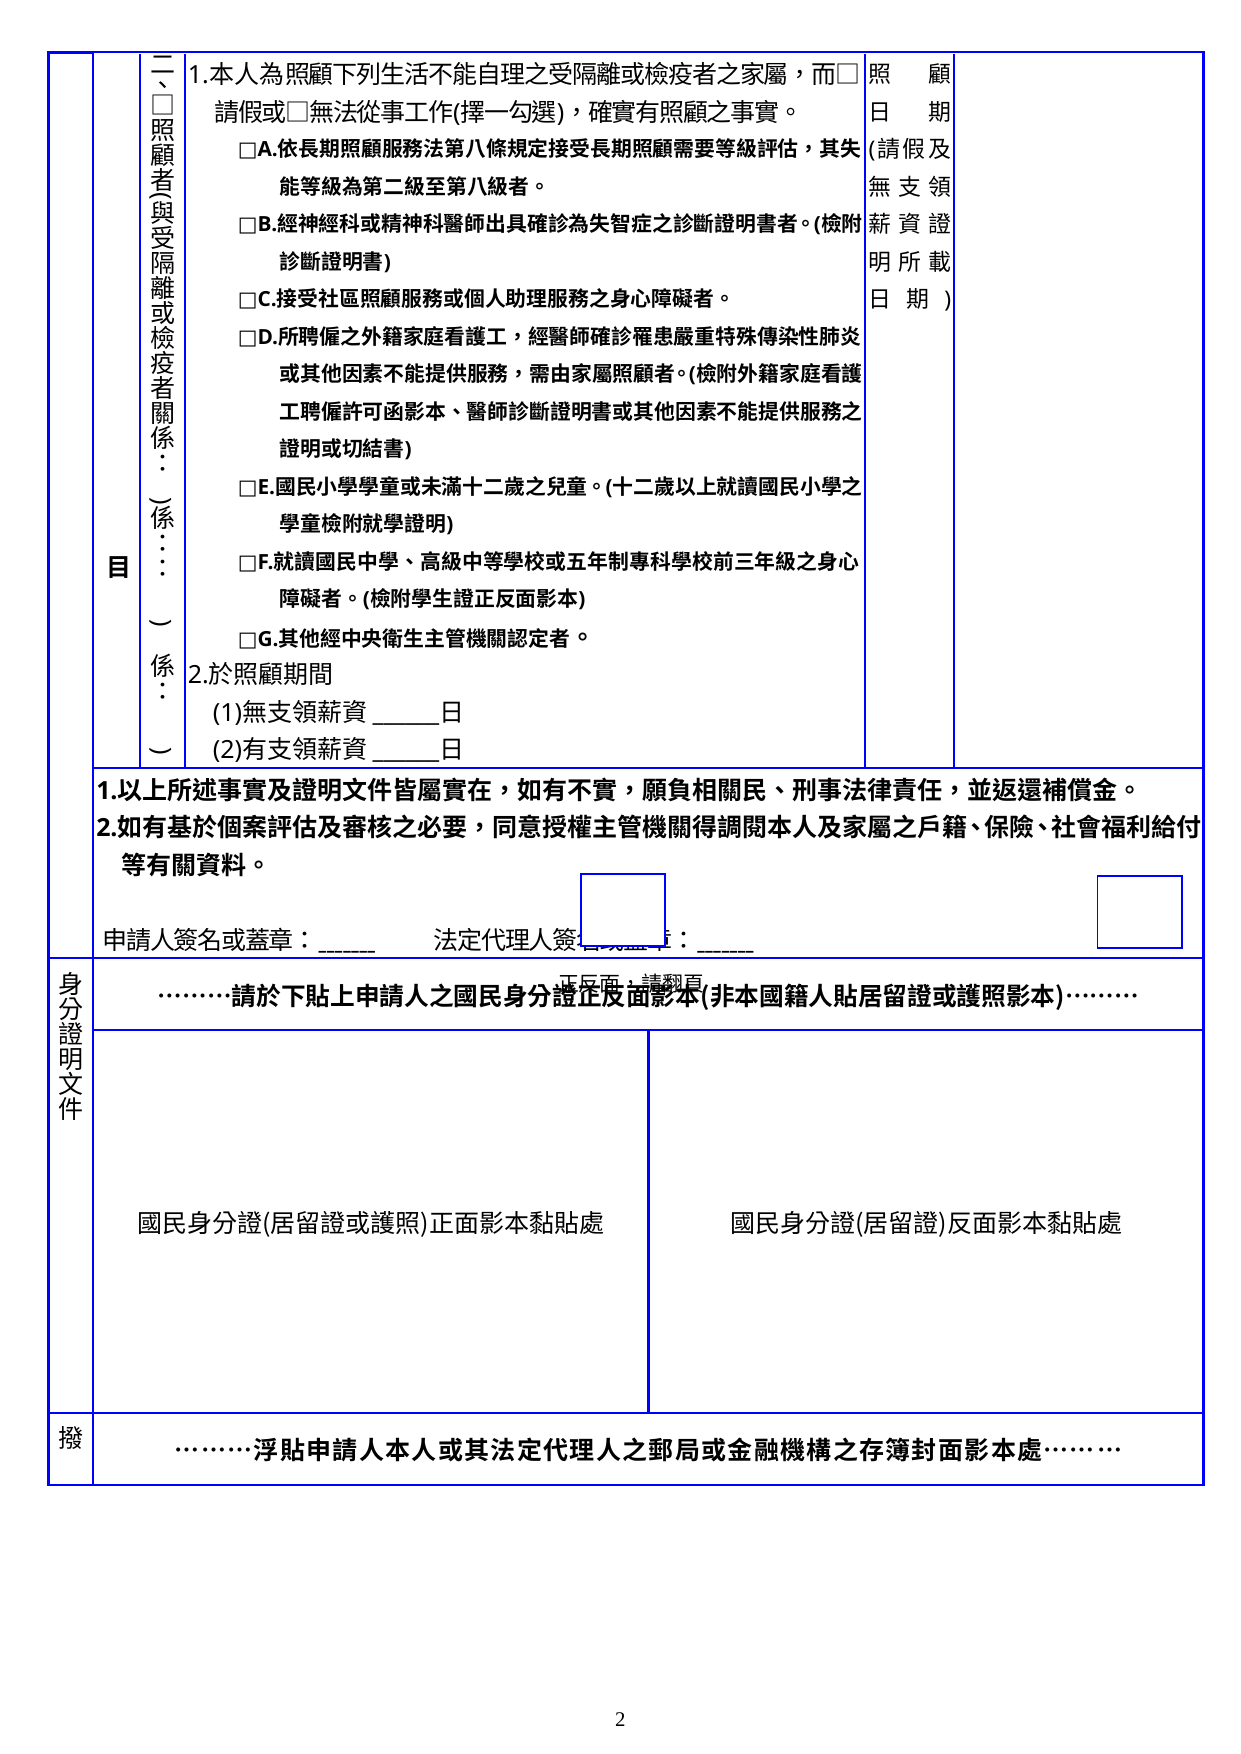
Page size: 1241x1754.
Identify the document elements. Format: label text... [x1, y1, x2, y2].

table_cell [39, 1412, 47, 1484]
table_cell [39, 767, 47, 957]
table_cell [39, 957, 47, 1029]
table_cell 撥 [50, 1414, 92, 1484]
table_cell 國民身分證(居留證或護照)正面影本黏貼處 [94, 1031, 647, 1412]
table_cell 國民身分證(居留證)反面影本黏貼處 [650, 1031, 1202, 1412]
table_cell 1.以上所述事實及證明文件皆屬實在，如有不實，願負相關民、刑事法律責任，並返還補償金。 2.如有基於個案評估及審核之必要，同意授權主管機關得調閱本人及家屬之戶籍、保險、社會福利給付等有關資料。 申請人簽名或蓋章：ˍˍˍˍˍˍˍ 法定代理人簽名或蓋章：ˍˍˍˍˍˍˍ [94, 769, 1202, 957]
table_cell [50, 54, 92, 957]
table_cell 1.以上所述事實及證明文件皆屬實在，如有不實，願負相關民、刑事法律責任，並返還補償金。 2.如有基於個案評估及審核之必要，同意授權主管機關得調閱本人及家屬之戶籍、保險、社會福利給付等有關資料。 申請人簽名或蓋章：ˍˍˍˍˍˍˍ 法定代理人簽名或蓋章：ˍˍˍˍˍˍˍ [437, 959, 824, 1005]
table_cell 二、□照顧者(與受隔離或檢疫者關係： )係：： ) 係： ) [140, 53, 185, 767]
table_cell [39, 1029, 47, 1412]
table_cell [39, 51, 47, 767]
table_cell 目 [94, 53, 140, 767]
table_cell 1.本人為照顧下列生活不能自理之受隔離或檢疫者之家屬，而□請假或□無法從事工作(擇一勾選)，確實有照顧之事實。 □A.依長期照顧服務法第八條規定接受長期照顧需要等級評估，其失能等級為第二級至第八級者。 □B.經神經科或精神科醫師出具確診為失智症之診斷證明書者。(檢附診斷證明書) □C.接受社區照顧服務或個人助理服務之身心障礙者。 □D.所聘僱之外籍家庭看護工，經醫師確診罹患嚴重特殊傳染性肺炎或其他因素不能提供服務，需由家屬照顧者。(檢附外籍家庭看護工聘僱許可函影本、醫師診斷證明書或其他因素不能提供服務之證明或切結書) □E.國民小學學童或未滿十二歲之兒童。(十二歲以上就讀國民小學之學童檢附就學證明) □F.就讀國民中學、高級中等學校或五年制專科學校前三年級之身心障礙者。(檢附學生證正反面影本) □G.其他經中央衛生主管機關認定者。 2.於照顧期間 (1)無支領薪資 ______日 (2)有支領薪資 ______日 [185, 53, 865, 767]
table_cell ………請於下貼上申請人之國民身分證正反面影本(非本國籍人貼居留證或護照影本)……… [94, 959, 1202, 1029]
table_cell 照顧 日期 (請假及無支領薪資證明所載日期) [865, 53, 954, 767]
table_cell ………浮貼申請人本人或其法定代理人之郵局或金融機構之存簿封面影本處……… [94, 1414, 1202, 1484]
table_cell [954, 53, 1202, 767]
table_cell 身分證明文件 [50, 959, 92, 1412]
